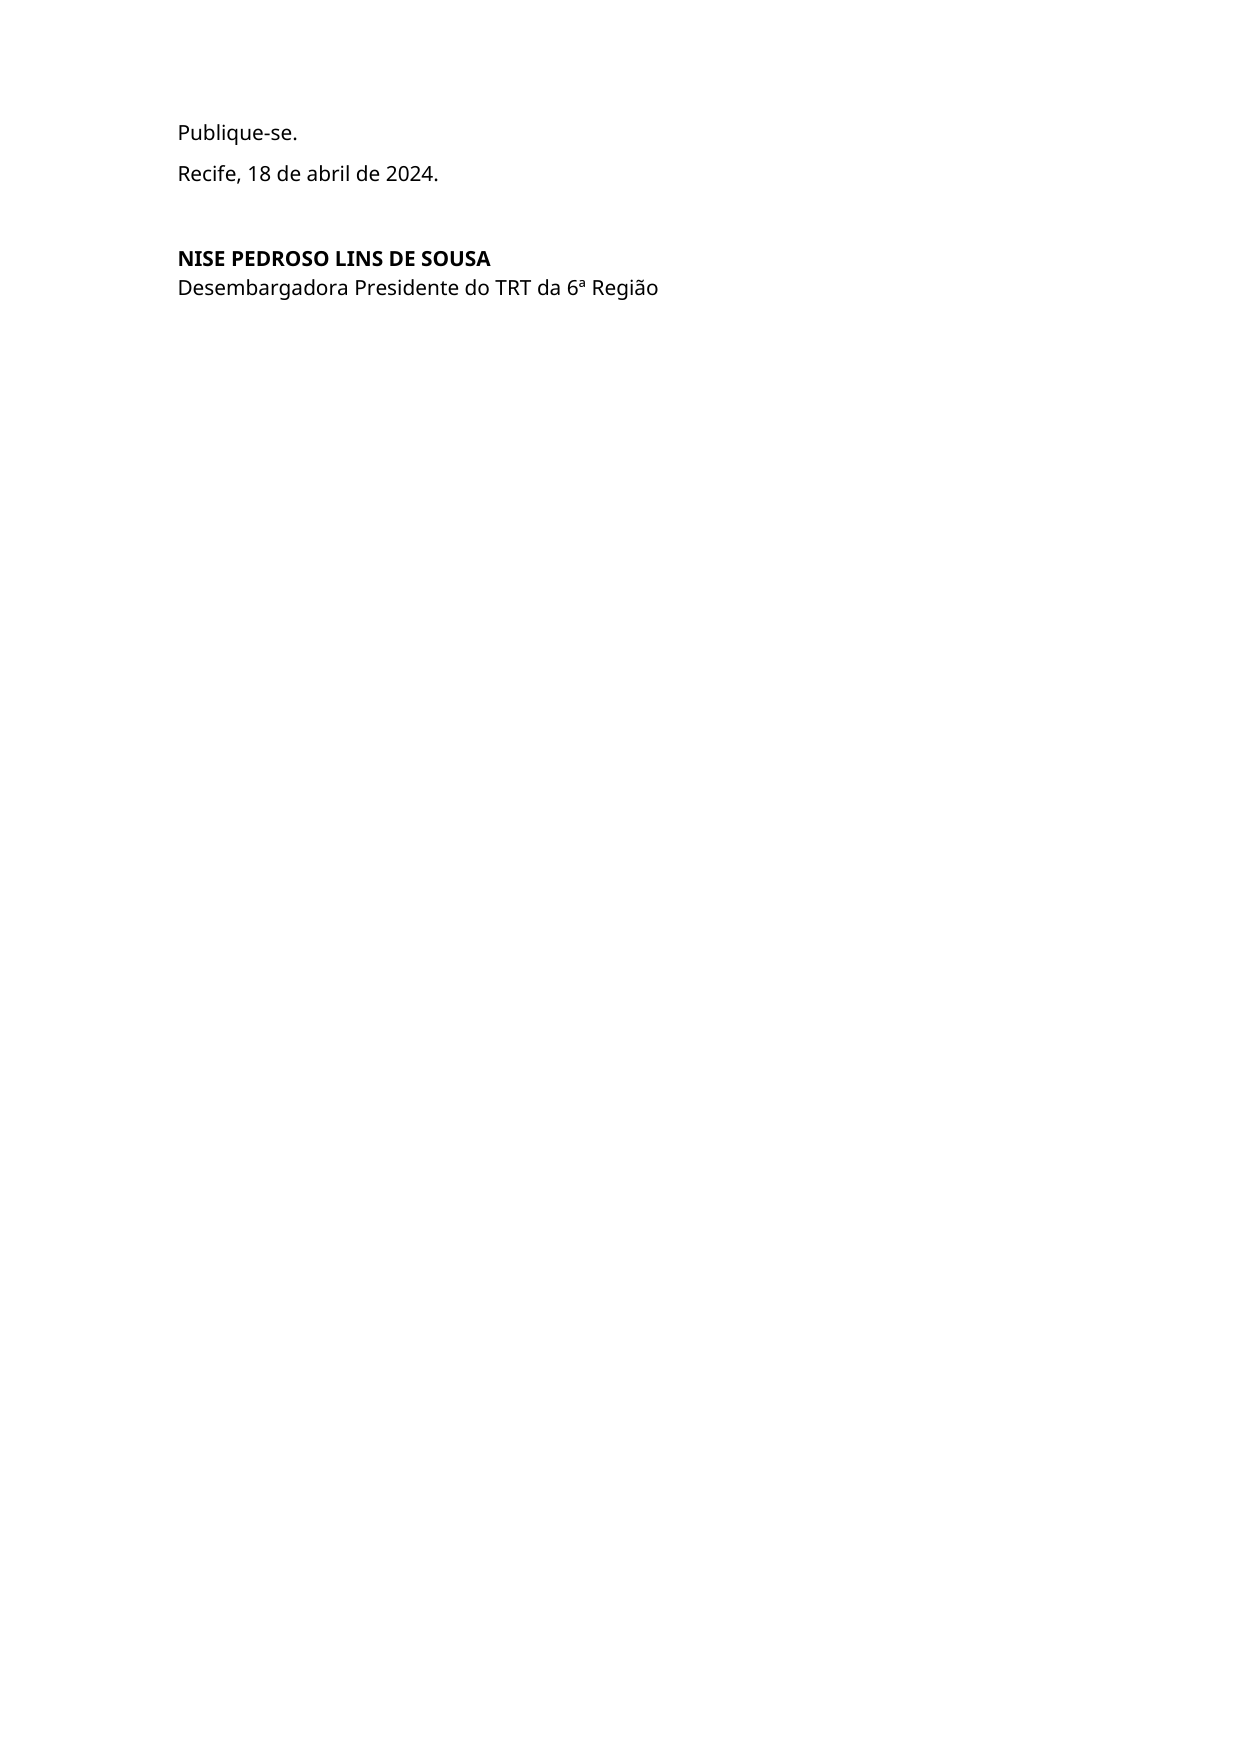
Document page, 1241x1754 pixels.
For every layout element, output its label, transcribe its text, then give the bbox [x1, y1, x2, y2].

subtitle Desembargadora Presidente do TRT da 6ª Região [177, 273, 1137, 301]
subtitle Publique-se. [177, 118, 1152, 147]
subtitle NISE PEDROSO LINS DE SOUSA [177, 244, 1152, 273]
subtitle Recife, 18 de abril de 2024. [177, 159, 1137, 187]
